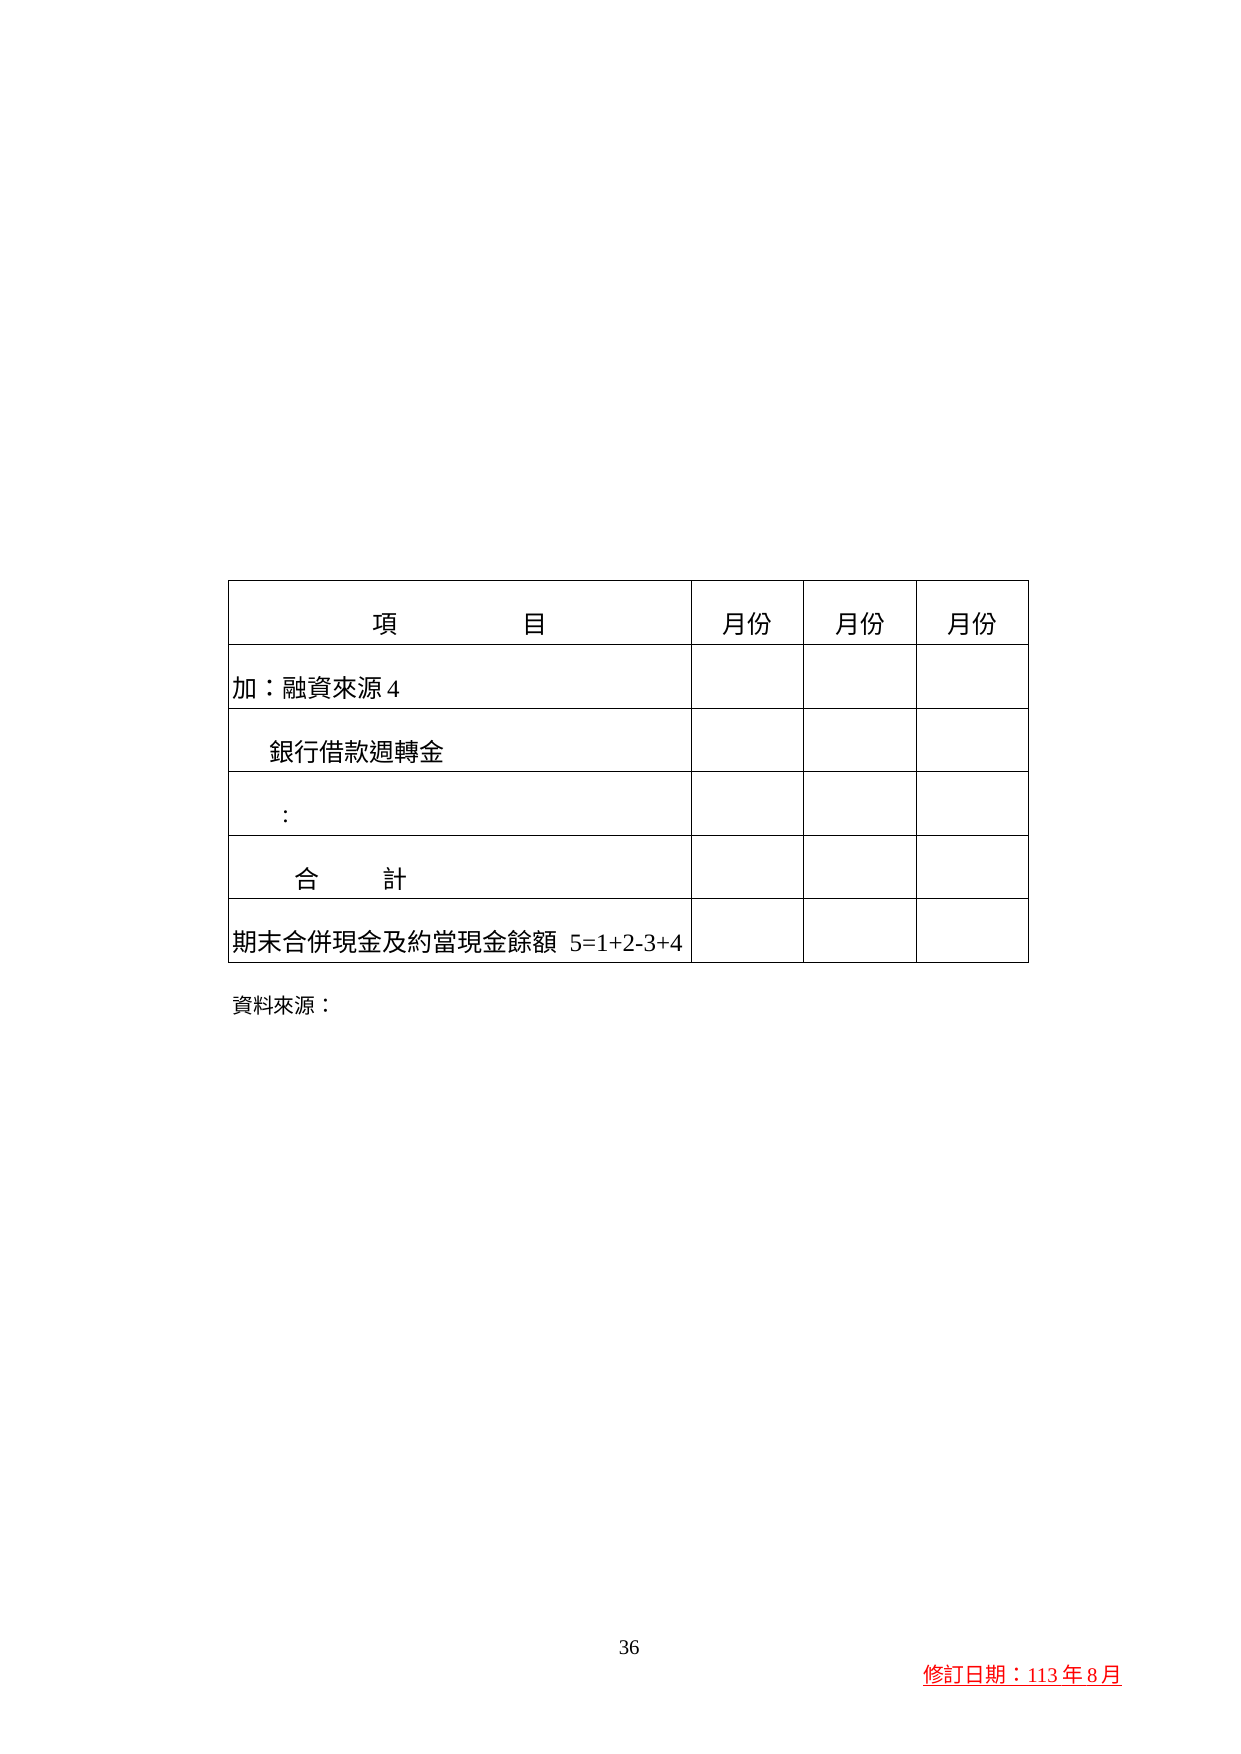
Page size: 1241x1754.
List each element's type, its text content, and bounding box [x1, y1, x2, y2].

table_cell 銀行借款週轉金 [229, 709, 691, 771]
table_cell [804, 772, 916, 834]
table_cell [692, 772, 803, 834]
table_cell [917, 709, 1028, 771]
table_cell [917, 836, 1028, 898]
table_cell [804, 899, 916, 962]
table_header 月份 [804, 581, 916, 644]
table_cell : [229, 772, 691, 834]
table_cell 合 計 [229, 836, 691, 898]
table_header 月份 [692, 581, 803, 644]
table_cell [804, 836, 916, 898]
table_cell [692, 709, 803, 771]
table_cell [804, 709, 916, 771]
table_header 項 目 [229, 581, 691, 644]
table_cell [917, 645, 1028, 707]
table_cell [804, 645, 916, 707]
text 資料來源： [232, 963, 1122, 1025]
table_cell [692, 899, 803, 962]
table_cell [917, 899, 1028, 962]
table_cell [917, 772, 1028, 834]
table_cell 加：融資來源4 [229, 645, 691, 707]
table_header 月份 [917, 581, 1028, 644]
table_cell [692, 836, 803, 898]
table_cell 期末合併現金及約當現金餘額 5=1+2-3+4 [229, 899, 691, 962]
table_cell [692, 645, 803, 707]
